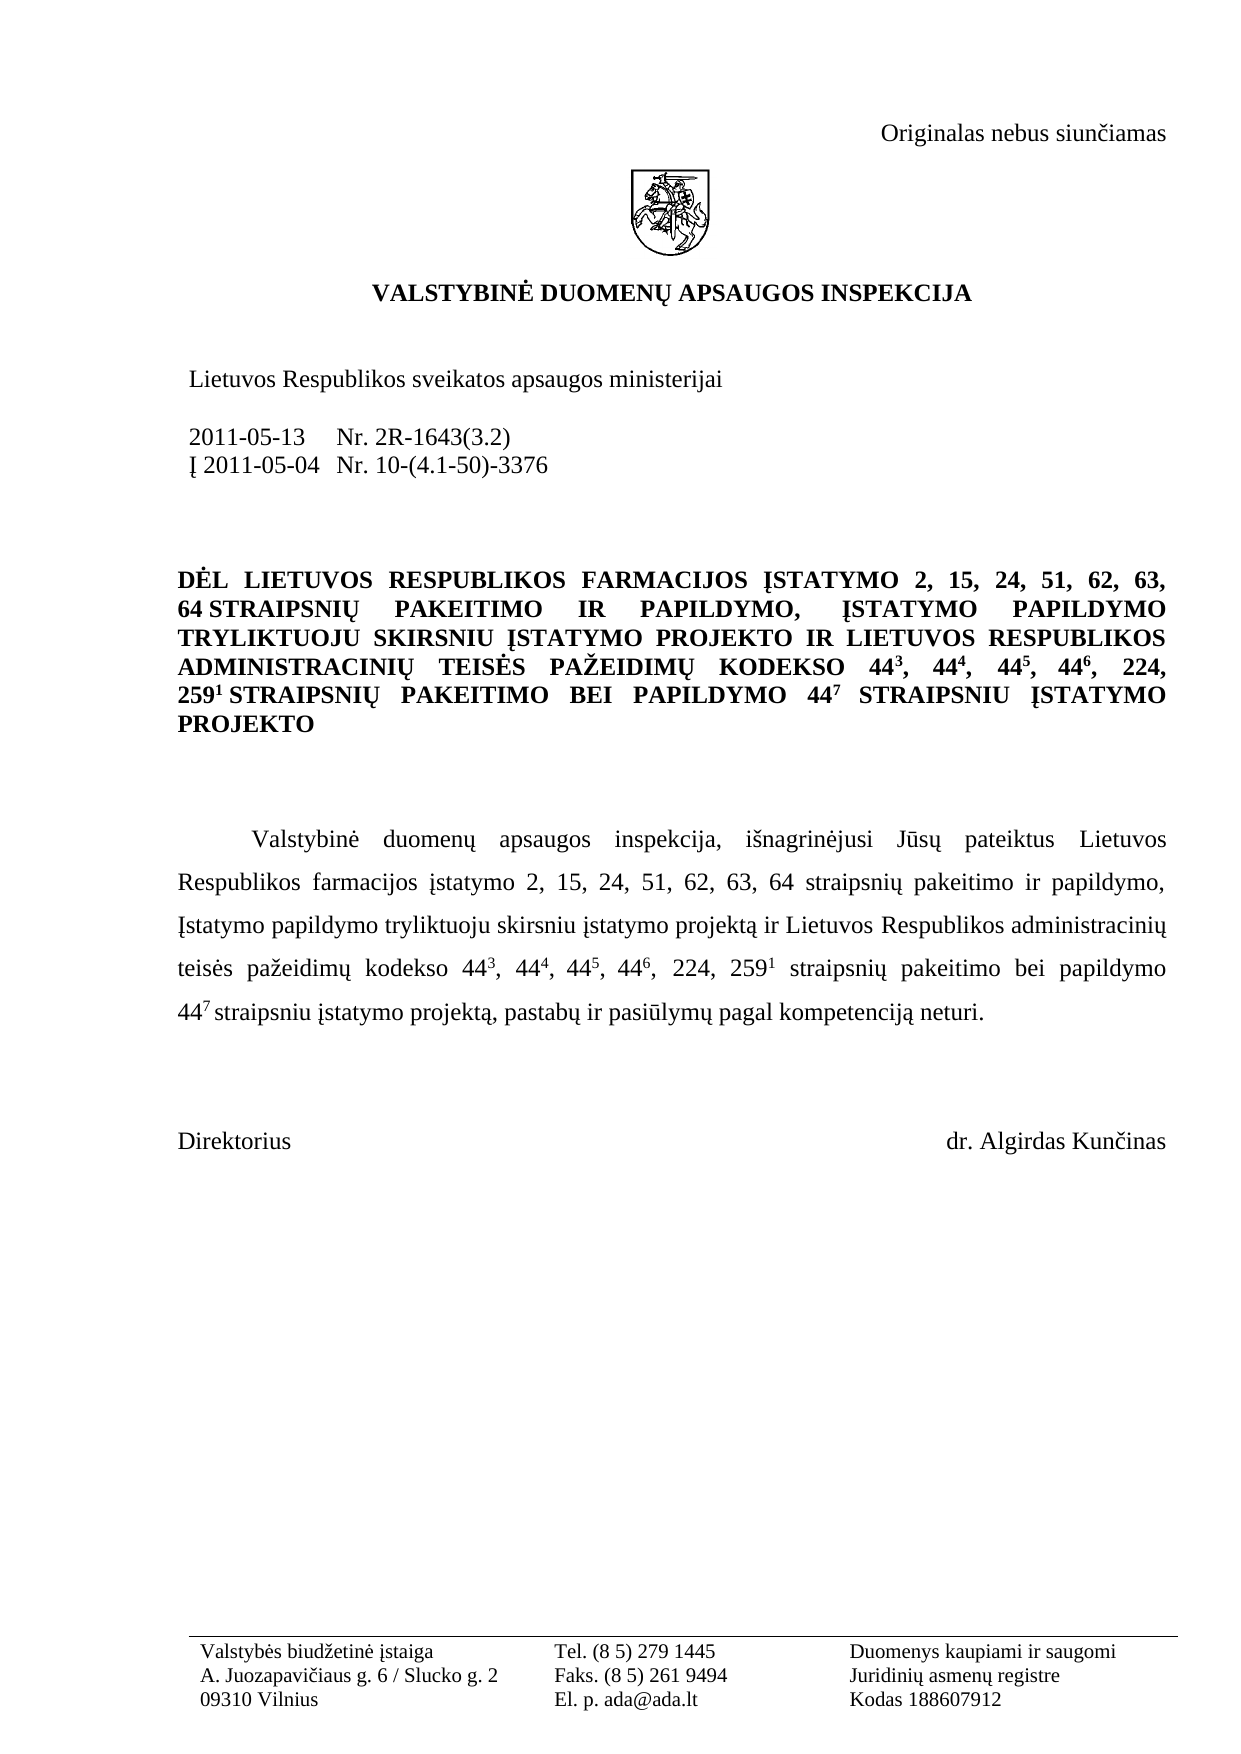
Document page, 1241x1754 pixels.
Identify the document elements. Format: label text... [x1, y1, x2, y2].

table_cell Į 2011-05-04 [177, 450, 336, 479]
table_cell [177, 393, 749, 422]
text DĖL LIETUVOS RESPUBLIKOS FARMACIJOS ĮSTATYMO 2, 15, 24, 51, 62, 63, 64 STRAIPSNIŲ PAKEITIMO IR PAPILDYMO, ĮSTATYMO PAPILDYMO TRYLIKTUOJU SKIRSNIU ĮSTATYMO PROJEKTO IR LIETUVOS RESPUBLIKOS ADMINISTRACINIŲ TEISĖS PAŽEIDIMŲ KODEKSO 443, 444, 445, 446, 224, 2591 STRAIPSNIŲ PAKEITIMO BEI PAPILDYMO 447 STRAIPSNIU ĮSTATYMO PROJEKTO [177, 565, 1167, 738]
text Valstybinė duomenų apsaugos inspekcija, išnagrinėjusi Jūsų pateiktus Lietuvos Respublikos farmacijos įstatymo 2, 15, 24, 51, 62, 63, 64 straipsnių pakeitimo ir papildymo, Įstatymo papildymo tryliktuoju skirsniu įstatymo projektą ir Lietuvos Respublikos administracinių teisės pažeidimų kodekso 443, 444, 445, 446, 224, 2591 straipsnių pakeitimo bei papildymo 447 straipsniu įstatymo projektą, pastabų ir pasiūlymų pagal kompetenciją neturi. [177, 824, 1167, 1025]
table_header 2011-05-13 [177, 422, 336, 450]
table_header Lietuvos Respublikos sveikatos apsaugos ministerijai [177, 364, 749, 393]
text Direktorius dr. Algirdas Kunčinas [177, 1126, 1167, 1155]
table_cell Nr. 10-(4.1-50)-3376 [336, 450, 572, 479]
table_header Nr. 2R-1643(3.2) [336, 422, 572, 450]
